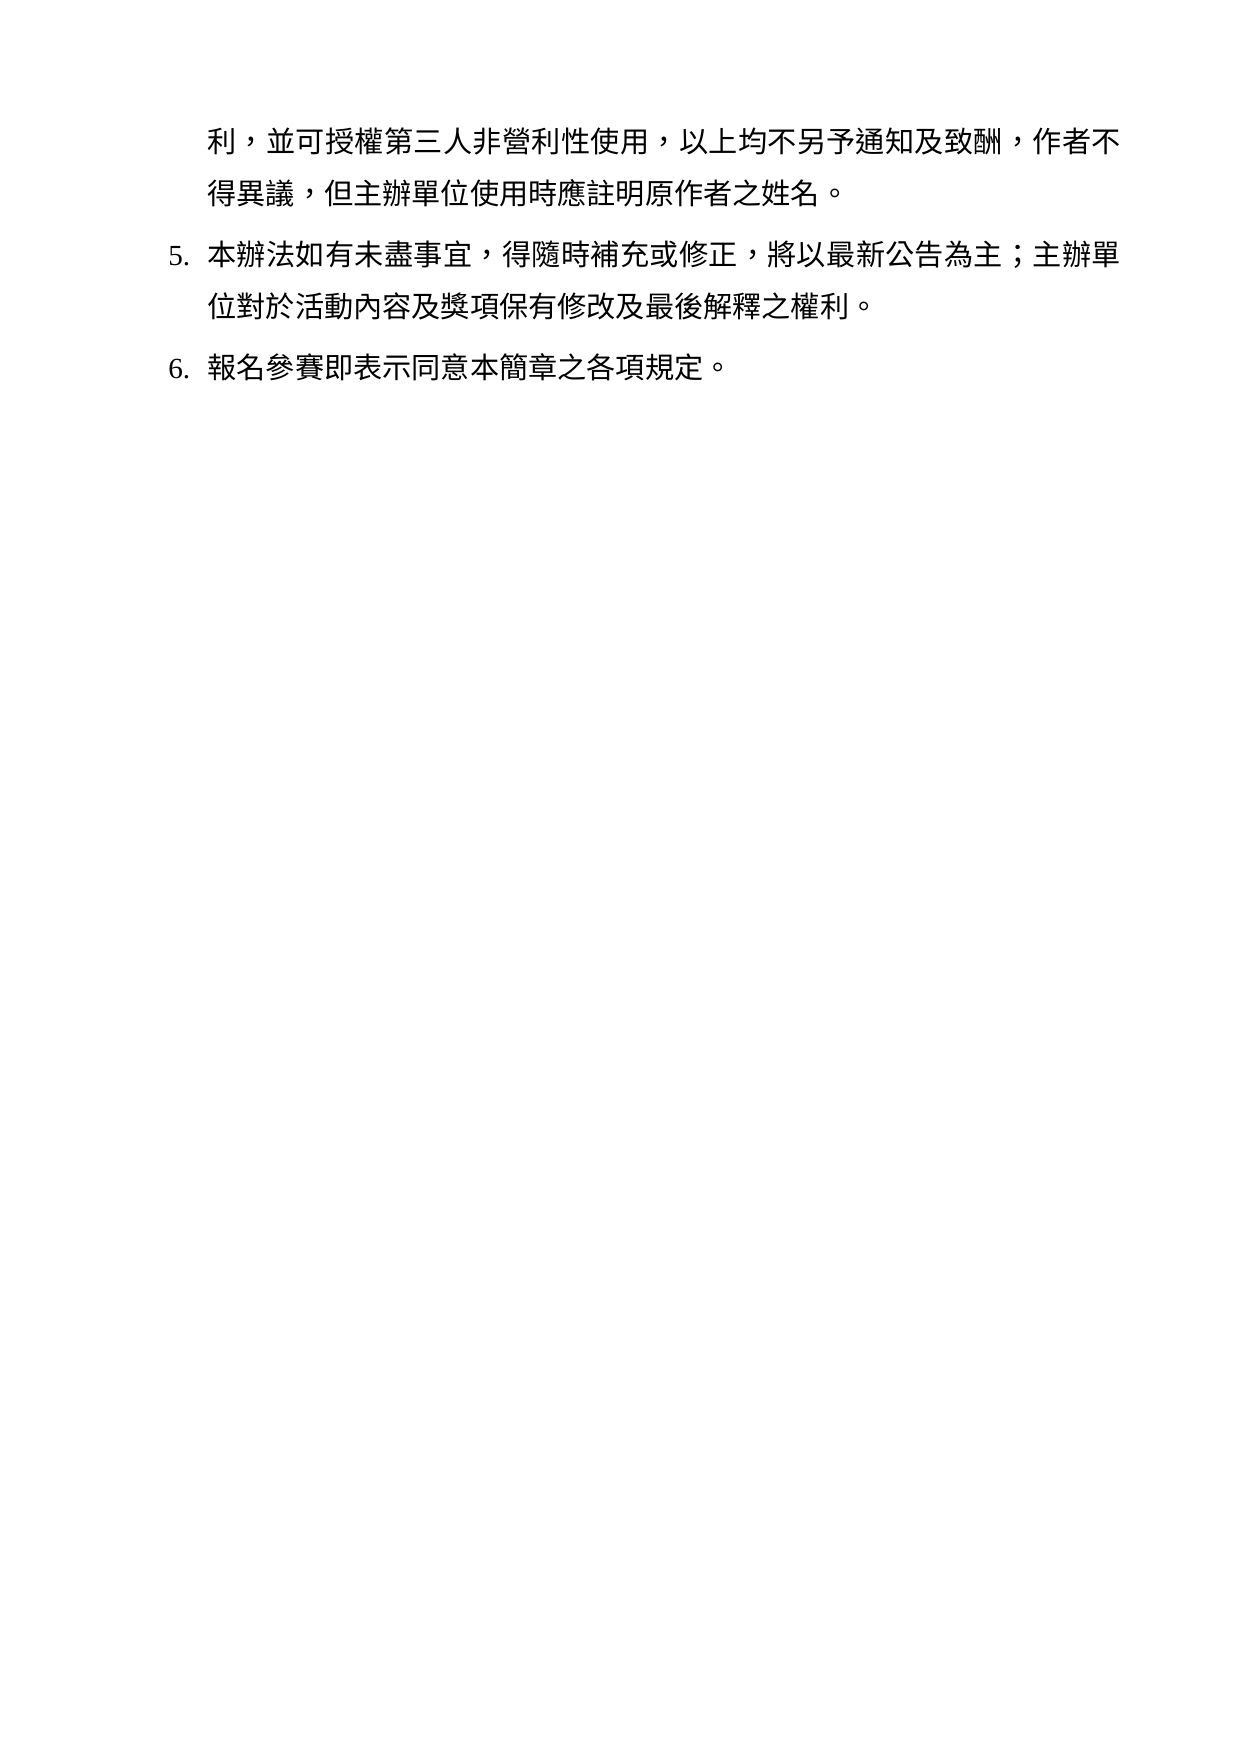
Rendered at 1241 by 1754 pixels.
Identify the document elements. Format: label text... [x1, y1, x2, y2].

text 利，並可授權第三人非營利性使用，以上均不另予通知及致酬，作者不得異議，但主辦單位使用時應註明原作者之姓名。 [168, 118, 1122, 213]
text 5. 本辦法如有未盡事宜，得隨時補充或修正，將以最新公告為主；主辦單位對於活動內容及獎項保有修改及最後解釋之權利。 [168, 231, 1122, 326]
text 6. 報名參賽即表示同意本簡章之各項規定。 [168, 344, 1122, 387]
